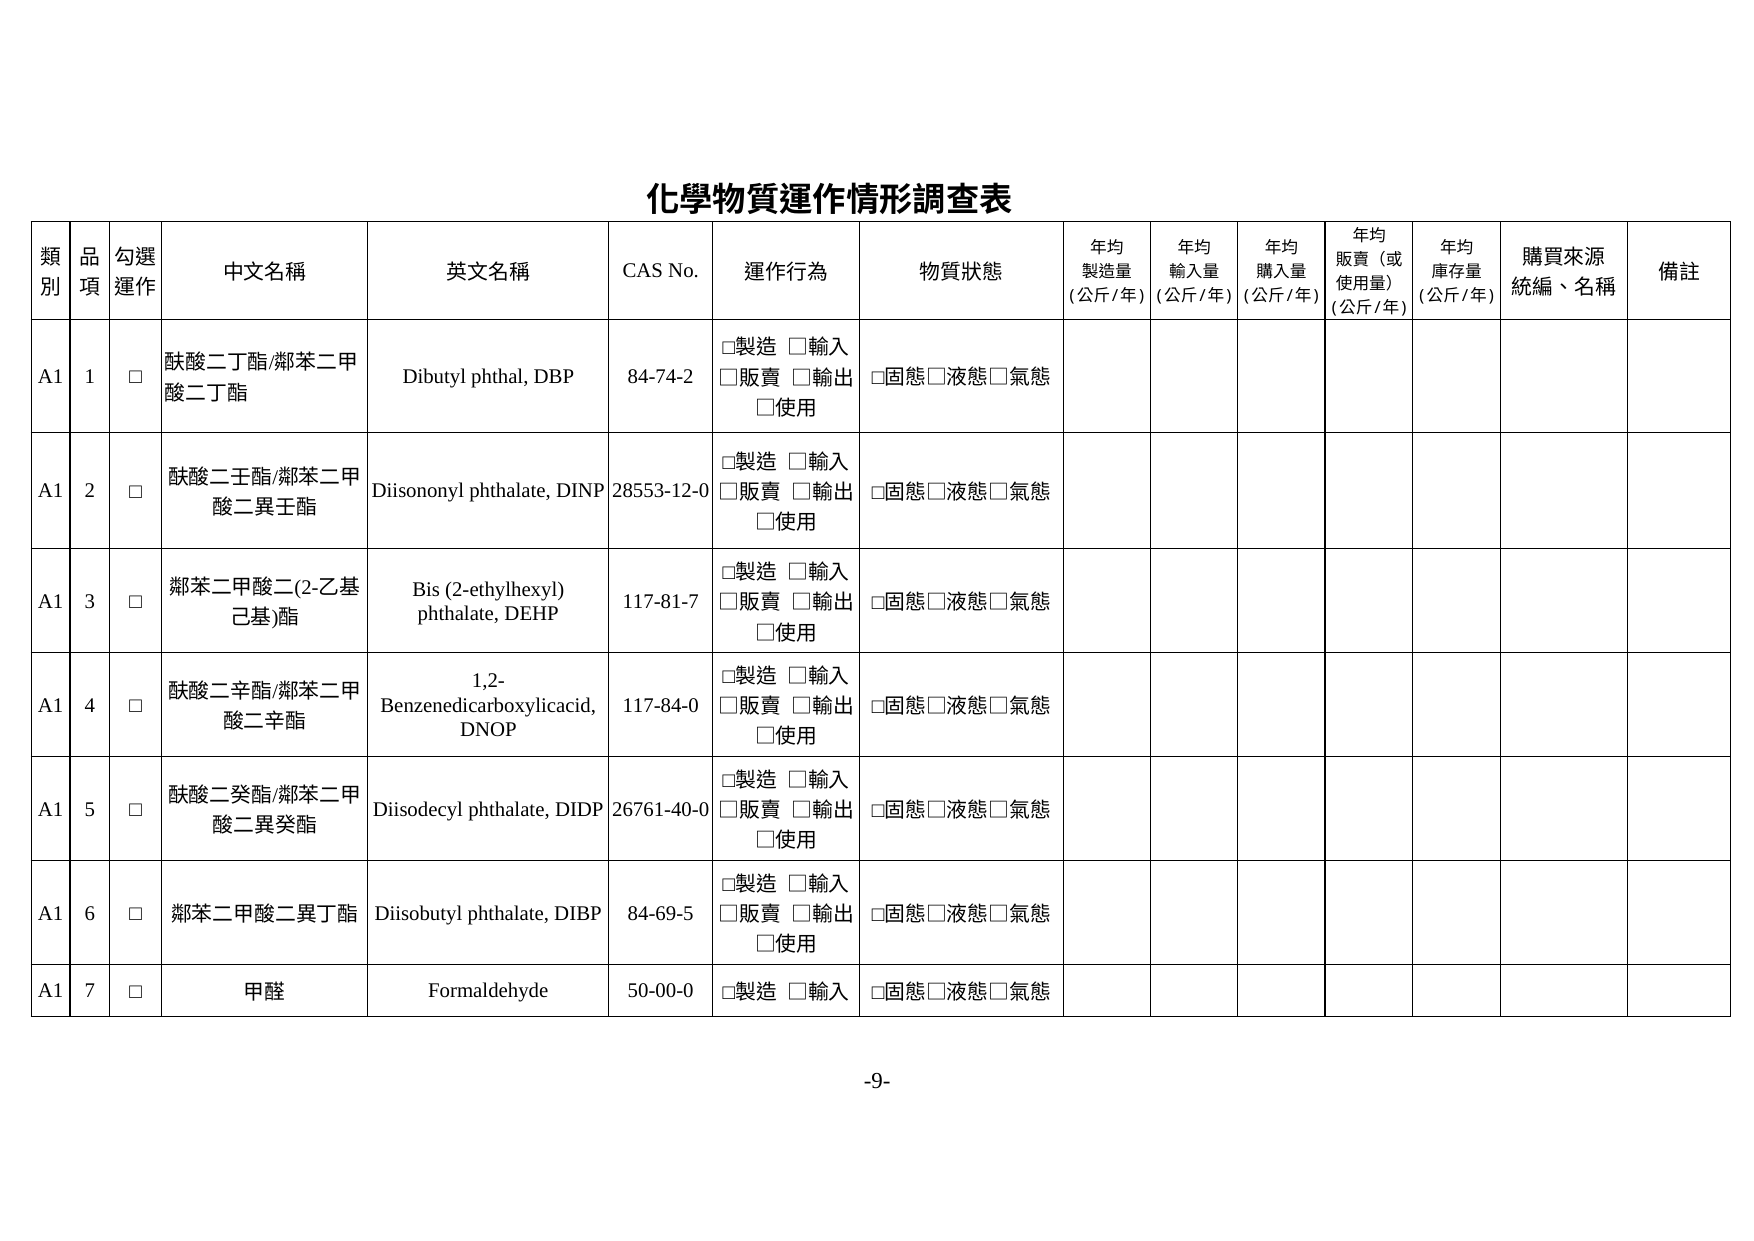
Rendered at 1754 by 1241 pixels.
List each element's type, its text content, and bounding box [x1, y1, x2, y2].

table_cell 中文名稱 [162, 222, 367, 319]
table_cell □固態□液態□氣態 [860, 320, 1063, 432]
table_cell A1 [32, 549, 69, 652]
table_cell 甲醛 [162, 965, 367, 1016]
table_cell 類別 [32, 222, 69, 319]
table_cell [1326, 433, 1412, 548]
table_cell [1151, 965, 1237, 1016]
table_cell [1413, 653, 1500, 756]
table_cell 鄰苯二甲酸二(2-乙基己基)酯 [162, 549, 367, 652]
table_cell □製造 □輸入 □販賣 □輸出 □使用 [713, 433, 859, 548]
table_cell A1 [32, 757, 69, 860]
table_cell 英文名稱 [368, 222, 608, 319]
table_cell A1 [32, 965, 69, 1016]
table_cell [1501, 320, 1627, 432]
table_cell [1628, 433, 1730, 548]
table_cell 4 [71, 653, 109, 756]
table_cell A1 [32, 653, 69, 756]
table_cell □固態□液態□氣態 [860, 549, 1063, 652]
table_cell [1501, 653, 1627, 756]
table_cell 2 [71, 433, 109, 548]
table_cell [1628, 549, 1730, 652]
table_cell A1 [32, 320, 69, 432]
table_cell [1413, 965, 1500, 1016]
table_cell 年均 輸入量 (公斤/年) [1151, 222, 1237, 319]
table_cell [1064, 757, 1150, 860]
table_cell 1,2-Benzenedicarboxylicacid, DNOP [368, 653, 608, 756]
table_cell □ [110, 320, 161, 432]
table_cell 7 [71, 965, 109, 1016]
table_cell Formaldehyde [368, 965, 608, 1016]
table_cell 運作行為 [713, 222, 859, 319]
table_cell [1238, 549, 1324, 652]
table_cell Bis (2-ethylhexyl) phthalate, DEHP [368, 549, 608, 652]
table_cell Diisodecyl phthalate, DIDP [368, 757, 608, 860]
table_cell 年均 製造量 (公斤/年) [1064, 222, 1150, 319]
table_cell [1628, 965, 1730, 1016]
table_cell □製造 □輸入 □販賣 □輸出 □使用 [713, 549, 859, 652]
table_cell [1501, 861, 1627, 964]
table_cell □固態□液態□氣態 [860, 861, 1063, 964]
table_cell CAS No. [609, 222, 712, 319]
table_cell [1628, 320, 1730, 432]
table_cell [1628, 757, 1730, 860]
table_cell [1238, 433, 1324, 548]
table_cell 26761-40-0 [609, 757, 712, 860]
table_cell [1501, 549, 1627, 652]
table_cell [1064, 549, 1150, 652]
table_cell [1151, 433, 1237, 548]
table_cell □製造 □輸入 □販賣 □輸出 □使用 [713, 861, 859, 964]
table_cell □固態□液態□氣態 [860, 653, 1063, 756]
table_cell 物質狀態 [860, 222, 1063, 319]
table_cell [1151, 861, 1237, 964]
table_cell □ [110, 965, 161, 1016]
table_cell □ [110, 549, 161, 652]
table_cell [1326, 861, 1412, 964]
table_cell [1501, 757, 1627, 860]
table_cell □固態□液態□氣態 [860, 965, 1063, 1016]
table_cell 購買來源 統編、名稱 [1501, 222, 1627, 319]
table_cell □固態□液態□氣態 [860, 757, 1063, 860]
table_cell [1413, 757, 1500, 860]
table_cell [1326, 653, 1412, 756]
table_cell [1238, 861, 1324, 964]
table_cell 酜酸二壬酯/鄰苯二甲酸二異壬酯 [162, 433, 367, 548]
table_cell □ [110, 861, 161, 964]
table_cell 鄰苯二甲酸二異丁酯 [162, 861, 367, 964]
table_cell [1413, 549, 1500, 652]
table_cell □ [110, 433, 161, 548]
table_cell A1 [32, 861, 69, 964]
table_cell □製造 □輸入 [713, 965, 859, 1016]
table_cell [1326, 320, 1412, 432]
table_cell [1064, 861, 1150, 964]
table_cell □製造 □輸入 □販賣 □輸出 □使用 [713, 757, 859, 860]
table_cell 酜酸二辛酯/鄰苯二甲酸二辛酯 [162, 653, 367, 756]
table_cell 28553-12-0 [609, 433, 712, 548]
table_cell Diisobutyl phthalate, DIBP [368, 861, 608, 964]
table_cell 117-84-0 [609, 653, 712, 756]
table_cell 年均 庫存量 (公斤/年) [1413, 222, 1500, 319]
table_cell 年均 販賣（或使用量） (公斤/年) [1326, 222, 1412, 319]
table_cell 勾選運作 [110, 222, 161, 319]
table_cell 50-00-0 [609, 965, 712, 1016]
table_cell 品項 [71, 222, 109, 319]
table_cell A1 [32, 433, 69, 548]
table_cell [1628, 653, 1730, 756]
table_cell [1413, 861, 1500, 964]
table_cell 6 [71, 861, 109, 964]
table_cell □固態□液態□氣態 [860, 433, 1063, 548]
table_cell 3 [71, 549, 109, 652]
table_cell [1064, 320, 1150, 432]
table_cell [1413, 320, 1500, 432]
table_cell [1238, 653, 1324, 756]
table_cell [1238, 320, 1324, 432]
table_cell □ [110, 757, 161, 860]
table_cell 84-69-5 [609, 861, 712, 964]
table_cell [1151, 320, 1237, 432]
table_cell 年均 購入量 (公斤/年) [1238, 222, 1324, 319]
table_cell 酜酸二丁酯/鄰苯二甲酸二丁酯 [162, 320, 367, 432]
table_cell [1326, 757, 1412, 860]
table_cell 5 [71, 757, 109, 860]
table_header 化學物質運作情形調查表 [31, 173, 1627, 221]
table_cell 84-74-2 [609, 320, 712, 432]
table_cell [1326, 965, 1412, 1016]
table_cell [1064, 653, 1150, 756]
table_cell [1151, 549, 1237, 652]
table_cell [1501, 433, 1627, 548]
table_cell [1238, 965, 1324, 1016]
table_cell [1238, 757, 1324, 860]
table_cell □製造 □輸入 □販賣 □輸出 □使用 [713, 653, 859, 756]
table_cell [1151, 653, 1237, 756]
table_cell 備註 [1628, 222, 1730, 319]
table_cell [1501, 965, 1627, 1016]
table_cell Diisononyl phthalate, DINP [368, 433, 608, 548]
table_cell Dibutyl phthal, DBP [368, 320, 608, 432]
table_cell □製造 □輸入 □販賣 □輸出 □使用 [713, 320, 859, 432]
table_cell [1064, 965, 1150, 1016]
table_cell 酜酸二癸酯/鄰苯二甲酸二異癸酯 [162, 757, 367, 860]
table_cell [1064, 433, 1150, 548]
table_cell [1628, 861, 1730, 964]
table_cell □ [110, 653, 161, 756]
table_cell [1413, 433, 1500, 548]
table_cell [1326, 549, 1412, 652]
table_cell [1151, 757, 1237, 860]
table_cell 1 [71, 320, 109, 432]
table_header [1627, 173, 1731, 221]
table_cell 117-81-7 [609, 549, 712, 652]
